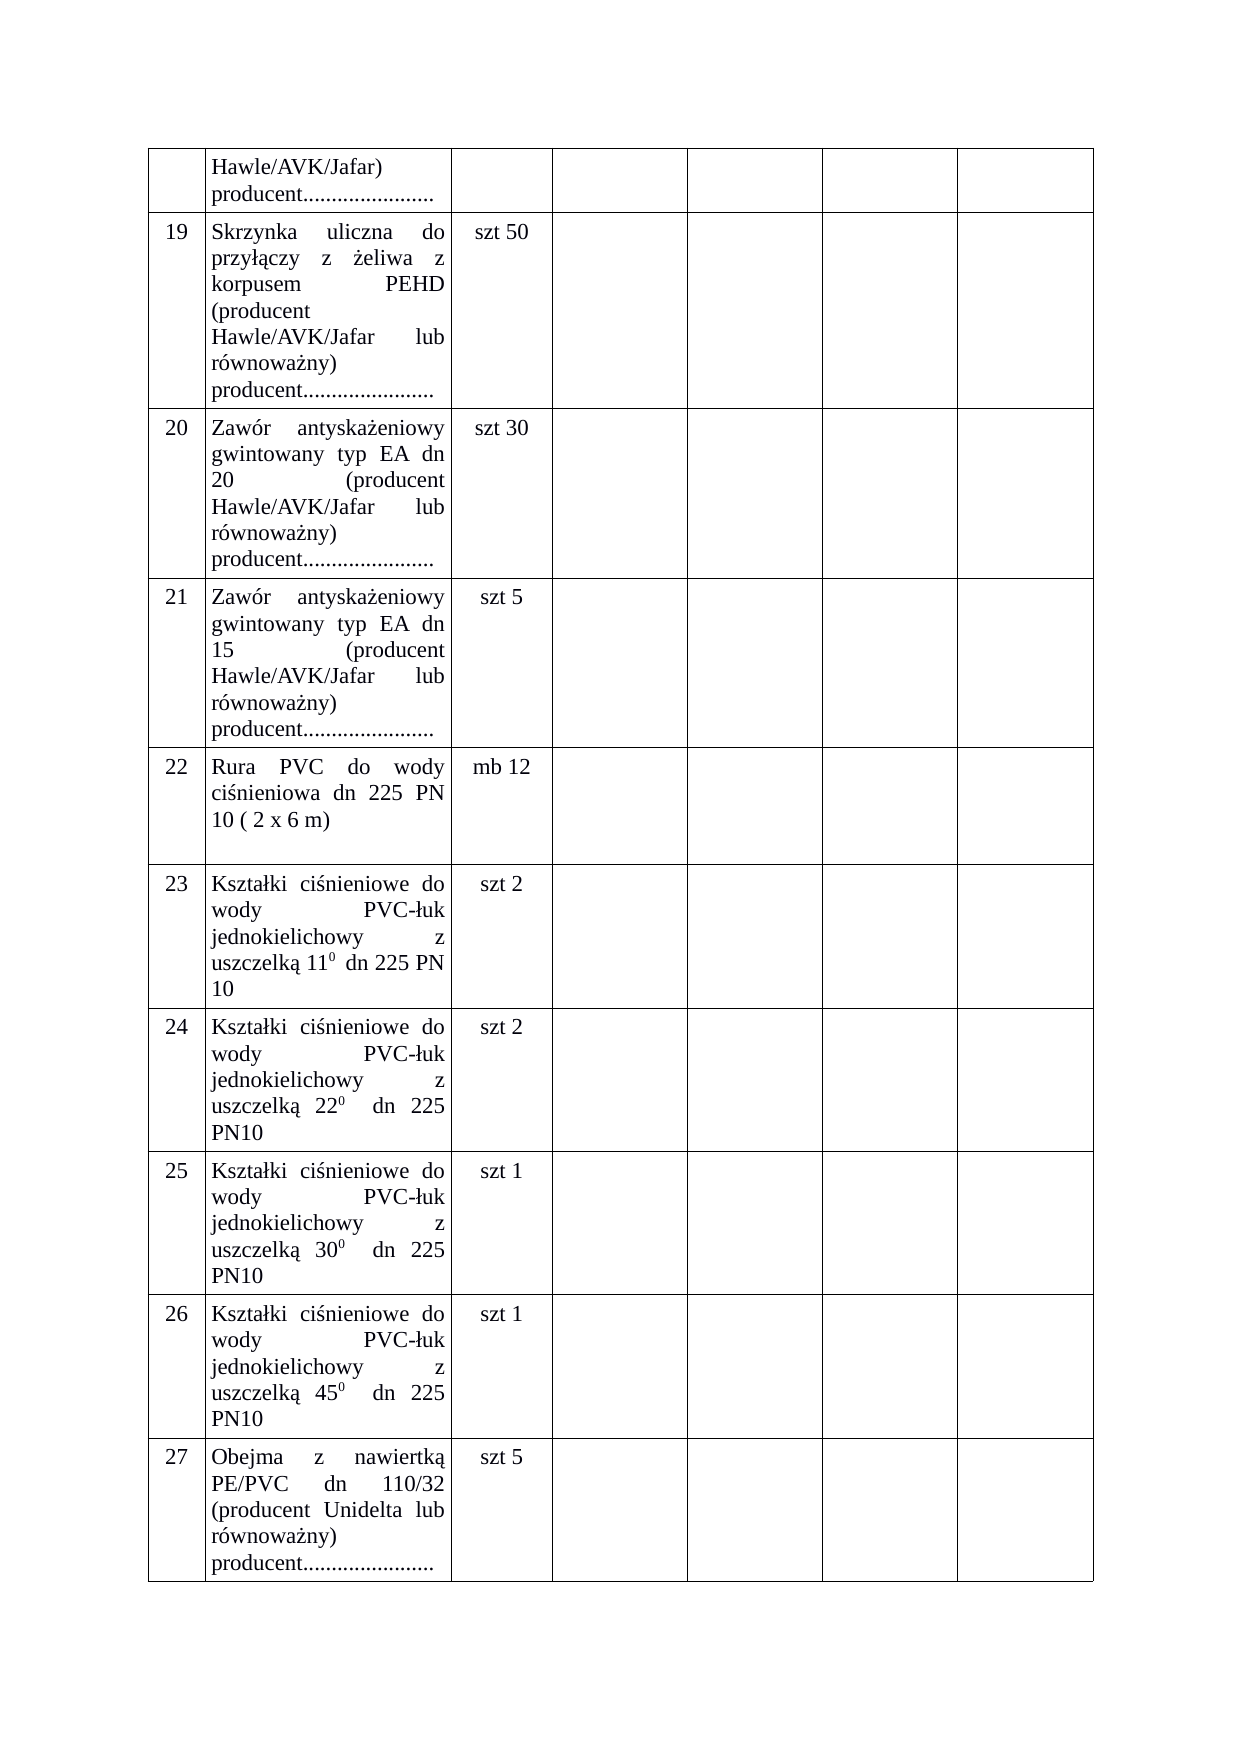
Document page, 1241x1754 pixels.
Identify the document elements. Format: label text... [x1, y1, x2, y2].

table_cell 23 [149, 865, 205, 1008]
table_cell [823, 1152, 957, 1294]
table_cell [958, 1009, 1093, 1151]
table_cell [823, 213, 957, 408]
table_cell szt 2 [452, 865, 552, 1008]
table_cell [553, 865, 687, 1008]
table_cell [823, 1009, 957, 1151]
table_cell Rura PVC do wody ciśnieniowa dn 225 PN 10 ( 2 x 6 m) [206, 748, 451, 864]
table_cell [452, 149, 552, 212]
table_cell [958, 748, 1093, 864]
table_cell mb 12 [452, 748, 552, 864]
table_cell szt 1 [452, 1295, 552, 1438]
table_cell Obejma z nawiertką PE/PVC dn 110/32 (producent Unidelta lub równoważny) producent....................... [206, 1439, 451, 1581]
table_cell 25 [149, 1152, 205, 1294]
table_cell [823, 748, 957, 864]
table_cell [688, 748, 822, 864]
table_cell 26 [149, 1295, 205, 1438]
table_cell 21 [149, 579, 205, 747]
table_cell [958, 1152, 1093, 1294]
table_cell [688, 865, 822, 1008]
table_cell [823, 579, 957, 747]
table_cell [958, 1439, 1093, 1581]
table_cell szt 5 [452, 1439, 552, 1581]
table_cell [823, 409, 957, 578]
table_cell szt 2 [452, 1009, 552, 1151]
table_cell Skrzynka uliczna do przyłączy z żeliwa z korpusem PEHD (producent Hawle/AVK/Jafar lub równoważny) producent....................... [206, 213, 451, 408]
table_cell [688, 1009, 822, 1151]
table_cell [688, 1439, 822, 1581]
table_cell szt 30 [452, 409, 552, 578]
table_cell [823, 149, 957, 212]
table_cell [553, 579, 687, 747]
table_cell Kształki ciśnieniowe do wody PVC-łuk jednokielichowy z uszczelką 300 dn 225 PN10 [206, 1152, 451, 1294]
table_cell 24 [149, 1009, 205, 1151]
table_cell 27 [149, 1439, 205, 1581]
table_cell [688, 1295, 822, 1438]
table_cell Hawle/AVK/Jafar) producent....................... [206, 149, 451, 212]
table_cell szt 50 [452, 213, 552, 408]
table_cell [553, 1152, 687, 1294]
table_cell Kształki ciśnieniowe do wody PVC-łuk jednokielichowy z uszczelką 220 dn 225 PN10 [206, 1009, 451, 1151]
table_cell [958, 1295, 1093, 1438]
table_cell [958, 213, 1093, 408]
table_cell szt 5 [452, 579, 552, 747]
table_cell Zawór antyskażeniowy gwintowany typ EA dn 15 (producent Hawle/AVK/Jafar lub równoważny) producent....................... [206, 579, 451, 747]
table_cell [553, 1009, 687, 1151]
table_cell [958, 409, 1093, 578]
table_cell [553, 1295, 687, 1438]
table_cell 22 [149, 748, 205, 864]
table_cell [553, 149, 687, 212]
table_cell [553, 1439, 687, 1581]
table_cell [823, 865, 957, 1008]
table_cell [958, 149, 1093, 212]
table_cell [688, 409, 822, 578]
table_cell [553, 748, 687, 864]
table_cell [958, 865, 1093, 1008]
table_cell [553, 213, 687, 408]
table_cell [823, 1295, 957, 1438]
table_cell Kształki ciśnieniowe do wody PVC-łuk jednokielichowy z uszczelką 450 dn 225 PN10 [206, 1295, 451, 1438]
table_cell [823, 1439, 957, 1581]
table_cell Kształki ciśnieniowe do wody PVC-łuk jednokielichowy z uszczelką 110 dn 225 PN 10 [206, 865, 451, 1008]
table_cell 20 [149, 409, 205, 578]
table_cell 19 [149, 213, 205, 408]
table_cell [553, 409, 687, 578]
table_cell Zawór antyskażeniowy gwintowany typ EA dn 20 (producent Hawle/AVK/Jafar lub równoważny) producent....................... [206, 409, 451, 578]
table_cell [688, 579, 822, 747]
table_cell [688, 213, 822, 408]
table_cell szt 1 [452, 1152, 552, 1294]
table_cell [688, 1152, 822, 1294]
table_cell [149, 149, 205, 212]
table_cell [958, 579, 1093, 747]
table_cell [688, 149, 822, 212]
